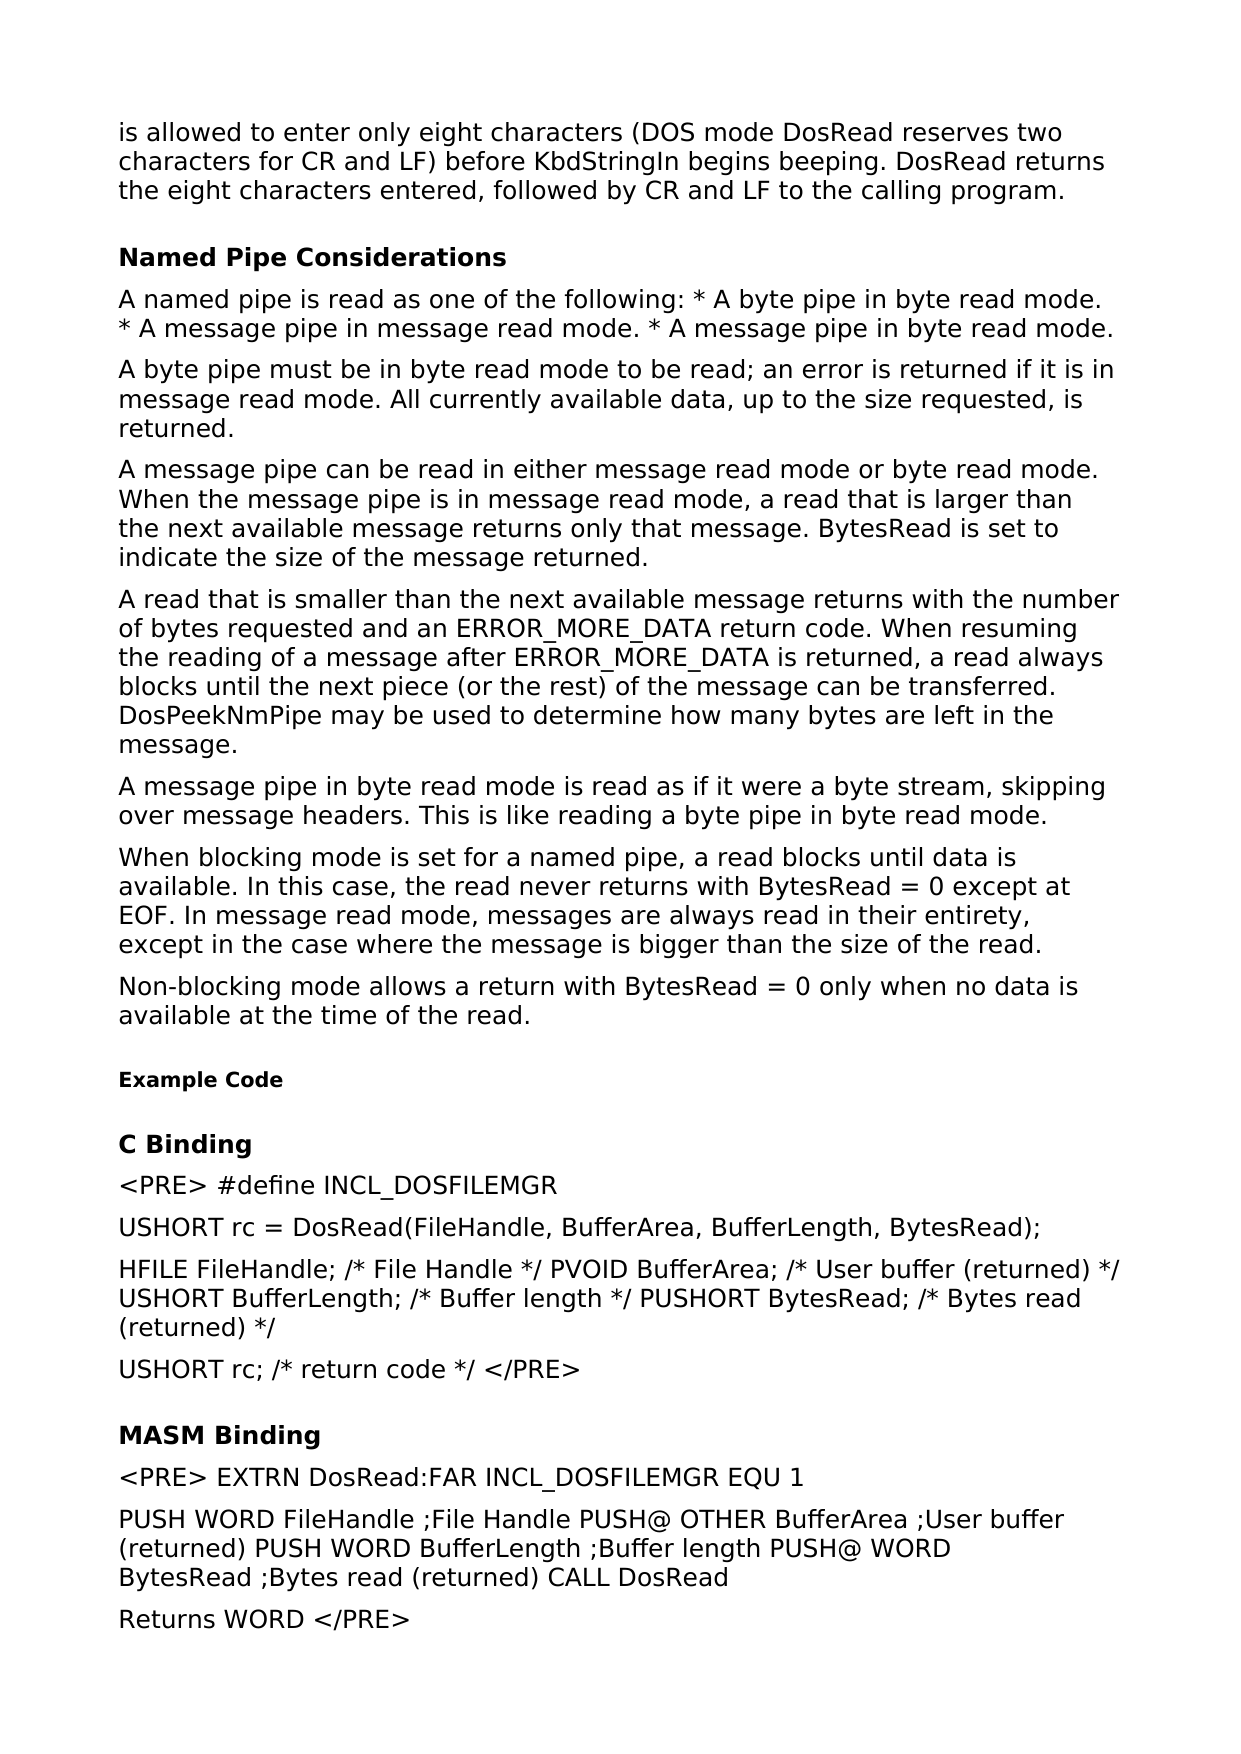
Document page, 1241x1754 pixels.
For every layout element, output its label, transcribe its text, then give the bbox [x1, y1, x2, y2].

text PUSH WORD FileHandle ;File Handle PUSH@ OTHER BufferArea ;User buffer (returned) PUSH WORD BufferLength ;Buffer length PUSH@ WORD BytesRead ;Bytes read (returned) CALL DosRead [118, 1505, 1122, 1592]
text A message pipe can be read in either message read mode or byte read mode. When the message pipe is in message read mode, a read that is larger than the next available message returns only that message. BytesRead is set to indicate the size of the message returned. [118, 456, 1122, 572]
text A byte pipe must be in byte read mode to be read; an error is returned if it is in message read mode. All currently available data, up to the size requested, is returned. [118, 356, 1122, 443]
text is allowed to enter only eight characters (DOS mode DosRead reserves two characters for CR and LF) before KbdStringIn begins beeping. DosRead returns the eight characters entered, followed by CR and LF to the calling program. [118, 118, 1122, 206]
subtitle Named Pipe Considerations [118, 243, 1122, 272]
subtitle Example Code [118, 1068, 1122, 1092]
subtitle C Binding [118, 1130, 1122, 1159]
text Non-blocking mode allows a return with BytesRead = 0 only when no data is available at the time of the read. [118, 972, 1122, 1031]
text A message pipe in byte read mode is read as if it were a byte stream, skipping over message headers. This is like reading a byte pipe in byte read mode. [118, 772, 1122, 831]
text USHORT rc; /* return code */ </PRE> [118, 1355, 1122, 1384]
text A read that is smaller than the next available message returns with the number of bytes requested and an ERROR_MORE_DATA return code. When resuming the reading of a message after ERROR_MORE_DATA is returned, a read always blocks until the next piece (or the rest) of the message can be transferred. DosPeekNmPipe may be used to determine how many bytes are left in the message. [118, 585, 1122, 760]
text <PRE> EXTRN DosRead:FAR INCL_DOSFILEMGR EQU 1 [118, 1463, 1122, 1492]
text Returns WORD </PRE> [118, 1605, 1122, 1634]
text HFILE FileHandle; /* File Handle */ PVOID BufferArea; /* User buffer (returned) */ USHORT BufferLength; /* Buffer length */ PUSHORT BytesRead; /* Bytes read (returned) */ [118, 1255, 1122, 1342]
text <PRE> #define INCL_DOSFILEMGR [118, 1172, 1122, 1201]
text When blocking mode is set for a named pipe, a read blocks until data is available. In this case, the read never returns with BytesRead = 0 except at EOF. In message read mode, messages are always read in their entirety, except in the case where the message is bigger than the size of the read. [118, 843, 1122, 960]
subtitle MASM Binding [118, 1422, 1122, 1451]
text A named pipe is read as one of the following: * A byte pipe in byte read mode. * A message pipe in message read mode. * A message pipe in byte read mode. [118, 285, 1122, 343]
text USHORT rc = DosRead(FileHandle, BufferArea, BufferLength, BytesRead); [118, 1213, 1122, 1242]
